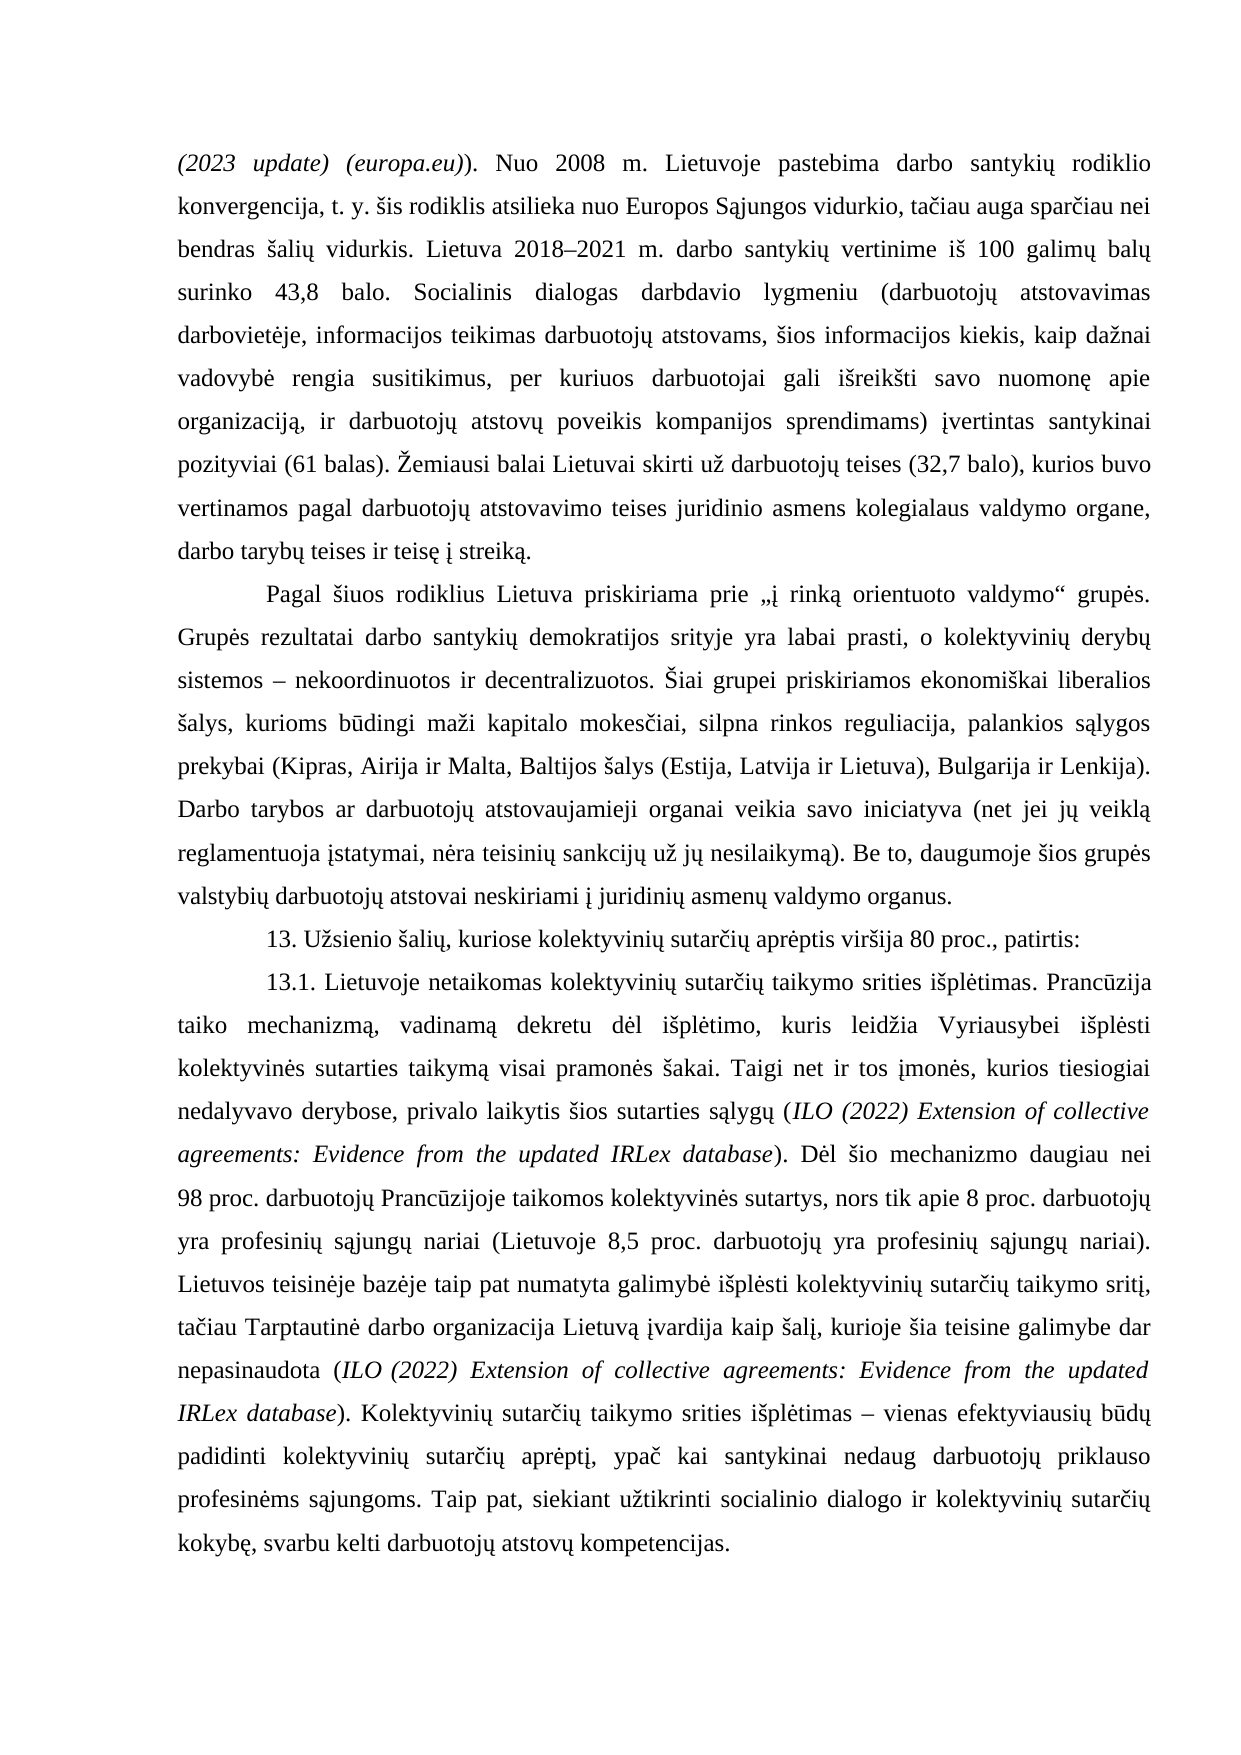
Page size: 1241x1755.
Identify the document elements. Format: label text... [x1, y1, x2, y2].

text 13. Užsienio šalių, kuriose kolektyvinių sutarčių aprėptis viršija 80 proc., patirtis: [177, 924, 1152, 953]
text (2023 update) (europa.eu)). Nuo 2008 m. Lietuvoje pastebima darbo santykių rodiklio konvergencija, t. y. šis rodiklis atsilieka nuo Europos Sąjungos vidurkio, tačiau auga sparčiau nei bendras šalių vidurkis. Lietuva 2018–2021 m. darbo santykių vertinime iš 100 galimų balų surinko 43,8 balo. Socialinis dialogas darbdavio lygmeniu (darbuotojų atstovavimas darbovietėje, informacijos teikimas darbuotojų atstovams, šios informacijos kiekis, kaip dažnai vadovybė rengia susitikimus, per kuriuos darbuotojai gali išreikšti savo nuomonę apie organizaciją, ir darbuotojų atstovų poveikis kompanijos sprendimams) įvertintas santykinai pozityviai (61 balas). Žemiausi balai Lietuvai skirti už darbuotojų teises (32,7 balo), kurios buvo vertinamos pagal darbuotojų atstovavimo teises juridinio asmens kolegialaus valdymo organe, darbo tarybų teises ir teisę į streiką. [177, 148, 1152, 564]
text 13.1. Lietuvoje netaikomas kolektyvinių sutarčių taikymo srities išplėtimas. Prancūzija taiko mechanizmą, vadinamą dekretu dėl išplėtimo, kuris leidžia Vyriausybei išplėsti kolektyvinės sutarties taikymą visai pramonės šakai. Taigi net ir tos įmonės, kurios tiesiogiai nedalyvavo derybose, privalo laikytis šios sutarties sąlygų (ILO (2022) Extension of collective agreements: Evidence from the updated IRLex database). Dėl šio mechanizmo daugiau nei 98 proc. darbuotojų Prancūzijoje taikomos kolektyvinės sutartys, nors tik apie 8 proc. darbuotojų yra profesinių sąjungų nariai (Lietuvoje 8,5 proc. darbuotojų yra profesinių sąjungų nariai). Lietuvos teisinėje bazėje taip pat numatyta galimybė išplėsti kolektyvinių sutarčių taikymo sritį, tačiau Tarptautinė darbo organizacija Lietuvą įvardija kaip šalį, kurioje šia teisine galimybe dar nepasinaudota (ILO (2022) Extension of collective agreements: Evidence from the updated IRLex database). Kolektyvinių sutarčių taikymo srities išplėtimas – vienas efektyviausių būdų padidinti kolektyvinių sutarčių aprėptį, ypač kai santykinai nedaug darbuotojų priklauso profesinėms sąjungoms. Taip pat, siekiant užtikrinti socialinio dialogo ir kolektyvinių sutarčių kokybę, svarbu kelti darbuotojų atstovų kompetencijas. [177, 967, 1152, 1556]
text Pagal šiuos rodiklius Lietuva priskiriama prie „į rinką orientuoto valdymo“ grupės. Grupės rezultatai darbo santykių demokratijos srityje yra labai prasti, o kolektyvinių derybų sistemos – nekoordinuotos ir decentralizuotos. Šiai grupei priskiriamos ekonomiškai liberalios šalys, kurioms būdingi maži kapitalo mokesčiai, silpna rinkos reguliacija, palankios sąlygos prekybai (Kipras, Airija ir Malta, Baltijos šalys (Estija, Latvija ir Lietuva), Bulgarija ir Lenkija). Darbo tarybos ar darbuotojų atstovaujamieji organai veikia savo iniciatyva (net jei jų veiklą reglamentuoja įstatymai, nėra teisinių sankcijų už jų nesilaikymą). Be to, daugumoje šios grupės valstybių darbuotojų atstovai neskiriami į juridinių asmenų valdymo organus. [177, 579, 1152, 909]
